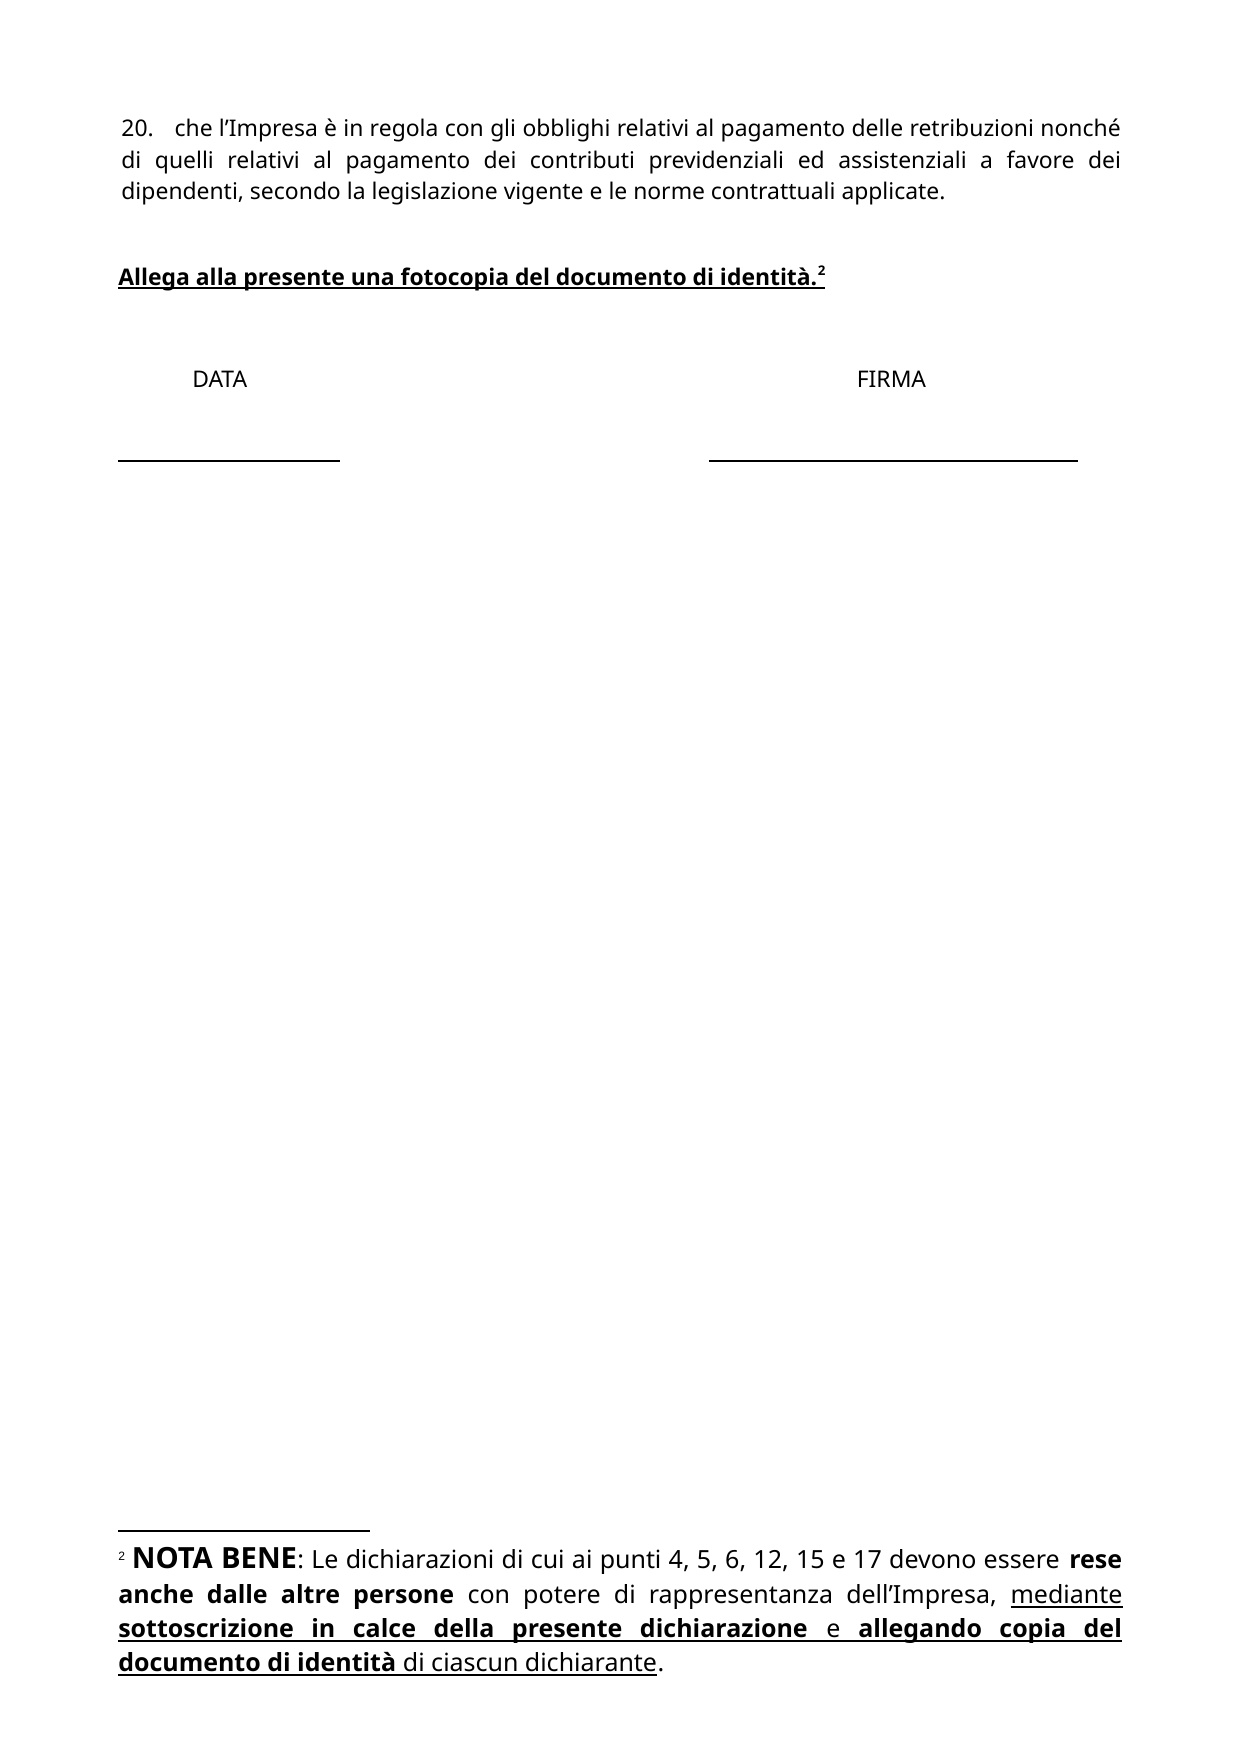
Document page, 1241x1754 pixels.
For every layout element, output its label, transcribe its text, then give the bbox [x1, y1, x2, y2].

list che l’Impresa è in regola con gli obblighi relativi al pagamento delle retribuzioni nonché di quelli relativi al pagamento dei contributi previdenziali ed assistenziali a favore dei dipendenti, secondo la legislazione vigente e le norme contrattuali applicate. [121, 112, 1122, 206]
text documento di identità di ciascun dichiarante. [118, 1642, 1122, 1679]
text DATA FIRMA [118, 363, 1122, 394]
text Allega alla presente una fotocopia del documento di identità. [118, 261, 1122, 292]
text NOTA BENE: Le dichiarazioni di cui ai punti 4, 5, 6, 12, 15 e 17 devono essere rese anche dalle altre persone con potere di rappresentanza dell’Impresa, mediante sottoscrizione in calce della presente dichiarazione e allegando copia del [118, 1537, 1122, 1640]
